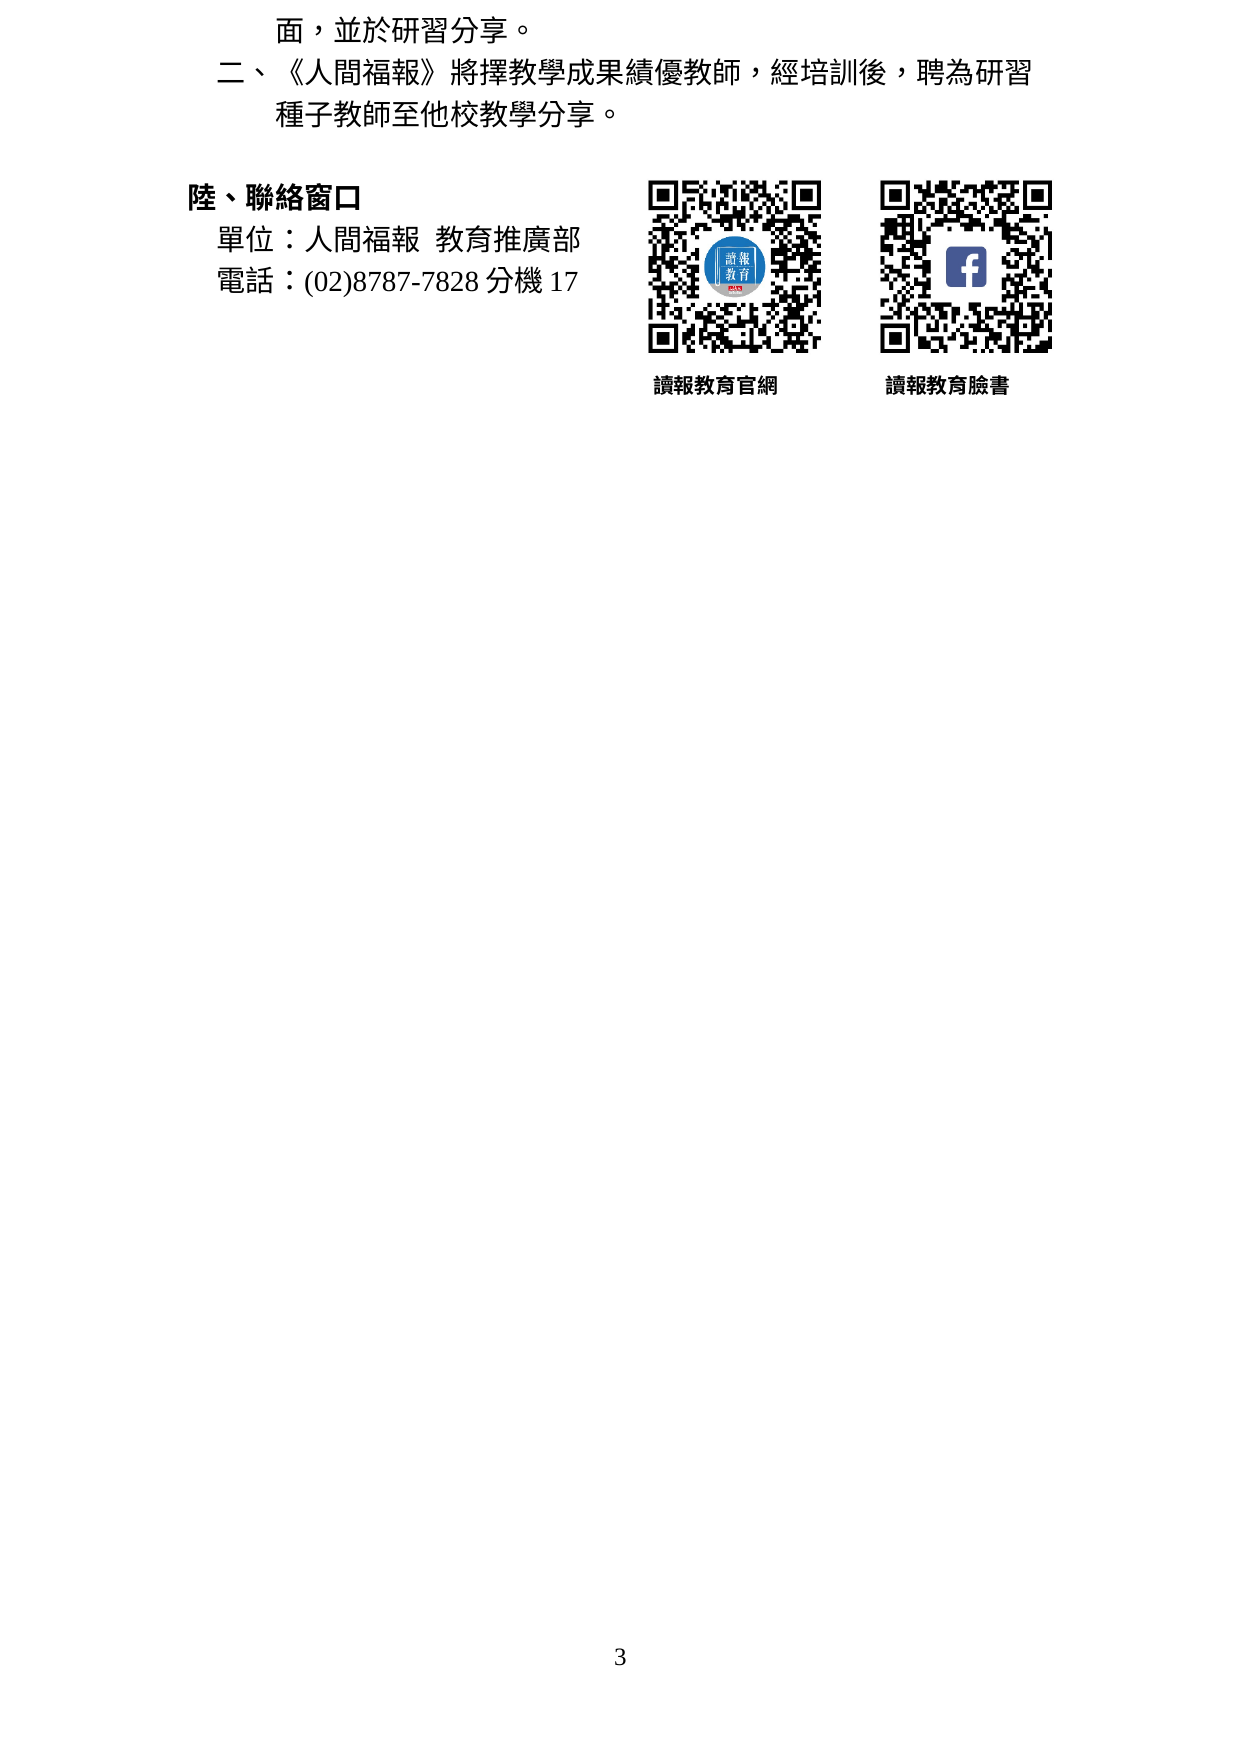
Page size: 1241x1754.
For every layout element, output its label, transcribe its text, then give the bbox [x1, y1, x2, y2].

text 陸、聯絡窗口 [187, 175, 1053, 217]
text [825, 217, 876, 258]
text 電話：(02)8787-7828分機17 [187, 258, 644, 300]
text 二、《人間福報》將擇教學成果績優教師，經培訓後，聘為研習種子教師至他校教學分享。 [187, 50, 1053, 133]
text 單位：人間福報 教育推廣部 [187, 217, 644, 258]
text 面，並於研習分享。 [187, 8, 1053, 50]
text [825, 258, 876, 300]
